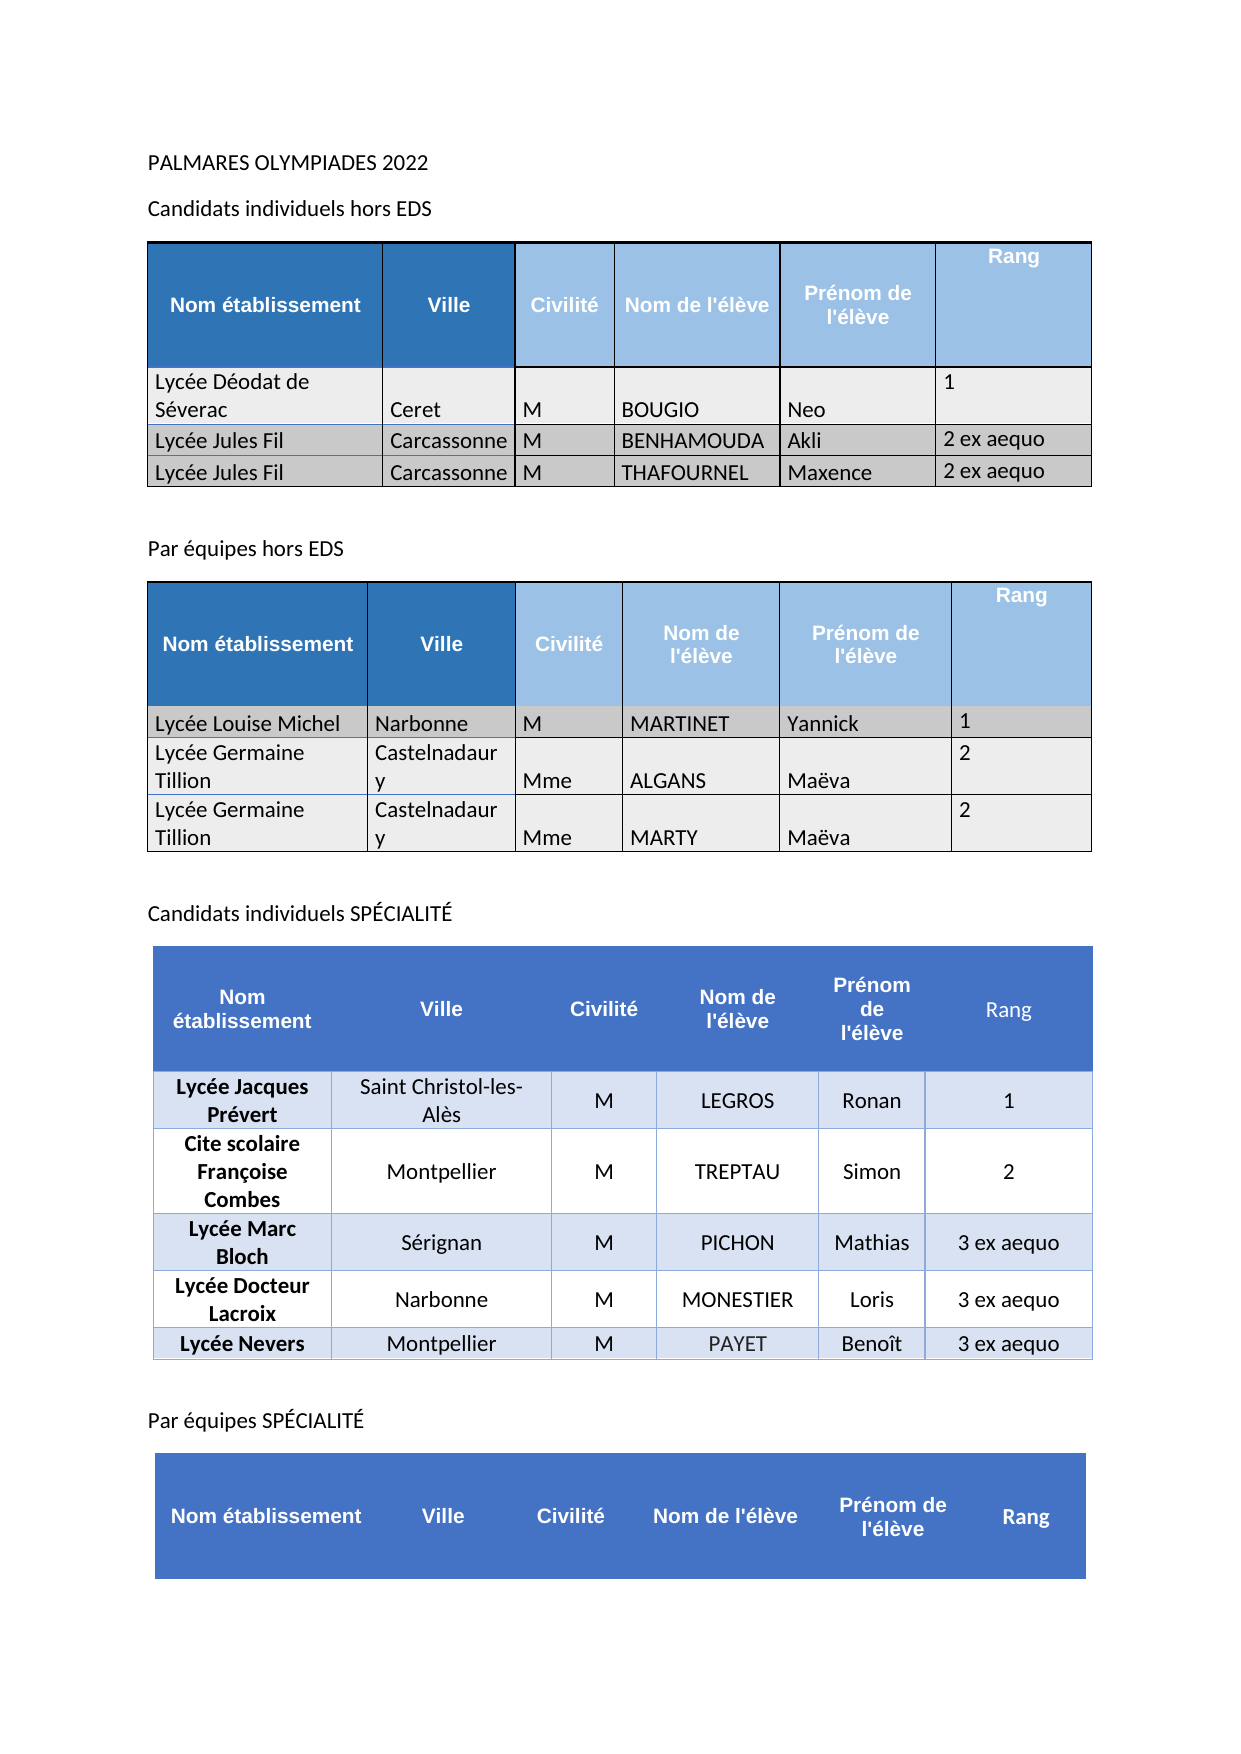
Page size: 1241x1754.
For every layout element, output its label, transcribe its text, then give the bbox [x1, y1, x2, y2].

table_header Nom établissement [156, 1454, 376, 1578]
table_header Ville [383, 244, 514, 366]
table_cell Lycée Germaine Tillion [148, 738, 367, 794]
table_cell Mme [516, 795, 622, 851]
table_header Nom de l'élève [633, 1454, 818, 1578]
table_cell Simon [819, 1129, 924, 1213]
text Candidats individuels SPÉCIALITÉ [148, 899, 1093, 927]
table_cell 1 [936, 368, 1091, 423]
table_cell Lycée Marc Bloch [154, 1214, 331, 1270]
table_header Prénom de l'élève [819, 947, 924, 1071]
table_cell MARTY [623, 795, 779, 851]
table_cell THAFOURNEL [615, 456, 779, 486]
table_cell Lycée Germaine Tillion [148, 795, 367, 851]
table_cell Saint Christol-les-Alès [332, 1072, 551, 1128]
text Par équipes SPÉCIALITÉ [148, 1406, 1093, 1434]
table_header Ville [368, 583, 515, 706]
table_header Prénom de l'élève [781, 244, 935, 366]
table_cell Carcassonne [383, 425, 514, 455]
table_cell BENHAMOUDA [615, 425, 779, 455]
table_cell BOUGIO [615, 368, 779, 423]
table_cell Castelnadaury [368, 795, 515, 851]
table_cell Ronan [819, 1072, 924, 1128]
table_cell M [552, 1214, 656, 1270]
table_cell LEGROS [657, 1072, 818, 1128]
table_cell Mme [516, 738, 622, 794]
table_cell Lycée Docteur Lacroix [154, 1271, 331, 1327]
table_cell ALGANS [623, 738, 779, 794]
table_header Nom établissement [154, 947, 331, 1071]
table_cell M [552, 1072, 656, 1128]
table_cell 2 [926, 1129, 1092, 1213]
table_header Nom de l'élève [623, 583, 779, 706]
text Candidats individuels hors EDS [148, 194, 1093, 222]
table_cell Mathias [819, 1214, 924, 1270]
table_cell 1 [952, 706, 1091, 737]
table_cell M [552, 1129, 656, 1213]
table_cell Maëva [780, 795, 951, 851]
table_cell 2 [952, 795, 1091, 851]
table_header Rang [936, 244, 1091, 366]
table_cell Carcassonne [383, 456, 514, 486]
table_cell 3 ex aequo [926, 1328, 1092, 1358]
table_cell PAYET [657, 1328, 818, 1358]
text Par équipes hors EDS [148, 534, 1093, 562]
table_header Civilité [510, 1454, 632, 1578]
table_cell M [516, 456, 614, 486]
table_cell Cite scolaire Françoise Combes [154, 1129, 331, 1213]
table_cell PICHON [657, 1214, 818, 1270]
table_cell 1 [926, 1072, 1092, 1128]
table_cell Montpellier [332, 1328, 551, 1358]
table_header Nom établissement [148, 583, 367, 706]
table_cell Akli [781, 425, 935, 455]
text PALMARES OLYMPIADES 2022 [148, 148, 1093, 176]
table_cell 2 [952, 738, 1091, 794]
table_cell Lycée Nevers [154, 1328, 331, 1358]
table_cell Lycée Déodat de Séverac [148, 368, 382, 423]
table_header Prénom de l'élève [780, 583, 951, 706]
table_cell M [516, 425, 614, 455]
table_cell Lycée Jules Fil [148, 456, 382, 486]
table_cell Lycée Louise Michel [148, 706, 367, 737]
table_cell Yannick [780, 706, 951, 737]
table_header Prénom de l'élève [819, 1454, 966, 1578]
table_header Rang [952, 583, 1091, 706]
table_cell M [516, 706, 622, 737]
table_cell Lycée Jacques Prévert [154, 1072, 331, 1128]
table_cell Narbonne [368, 706, 515, 737]
table_header Ville [377, 1454, 509, 1578]
table_cell Neo [781, 368, 935, 423]
table_cell Castelnadaury [368, 738, 515, 794]
table_header Nom de l'élève [657, 947, 818, 1071]
table_header Civilité [552, 947, 656, 1071]
table_cell Lycée Jules Fil [148, 425, 382, 455]
table_cell 2 ex aequo [936, 456, 1091, 486]
table_header Ville [332, 947, 551, 1071]
table_cell Ceret [383, 368, 514, 423]
table_cell Maxence [781, 456, 935, 486]
table_header Nom établissement [148, 244, 382, 366]
table_header Rang [926, 947, 1092, 1071]
table_cell 3 ex aequo [926, 1214, 1092, 1270]
table_cell M [552, 1328, 656, 1358]
table_cell MONESTIER [657, 1271, 818, 1327]
table_cell Benoît [819, 1328, 924, 1358]
table_header Rang [967, 1454, 1084, 1578]
table_cell 2 ex aequo [936, 425, 1091, 455]
table_cell Sérignan [332, 1214, 551, 1270]
table_cell MARTINET [623, 706, 779, 737]
table_cell TREPTAU [657, 1129, 818, 1213]
table_cell 3 ex aequo [926, 1271, 1092, 1327]
table_cell Narbonne [332, 1271, 551, 1327]
table_cell Loris [819, 1271, 924, 1327]
table_cell Maëva [780, 738, 951, 794]
table_cell M [516, 368, 614, 423]
table_header Nom de l'élève [615, 244, 779, 366]
table_header Civilité [516, 583, 622, 706]
table_header Civilité [516, 244, 614, 366]
table_cell M [552, 1271, 656, 1327]
table_cell Montpellier [332, 1129, 551, 1213]
